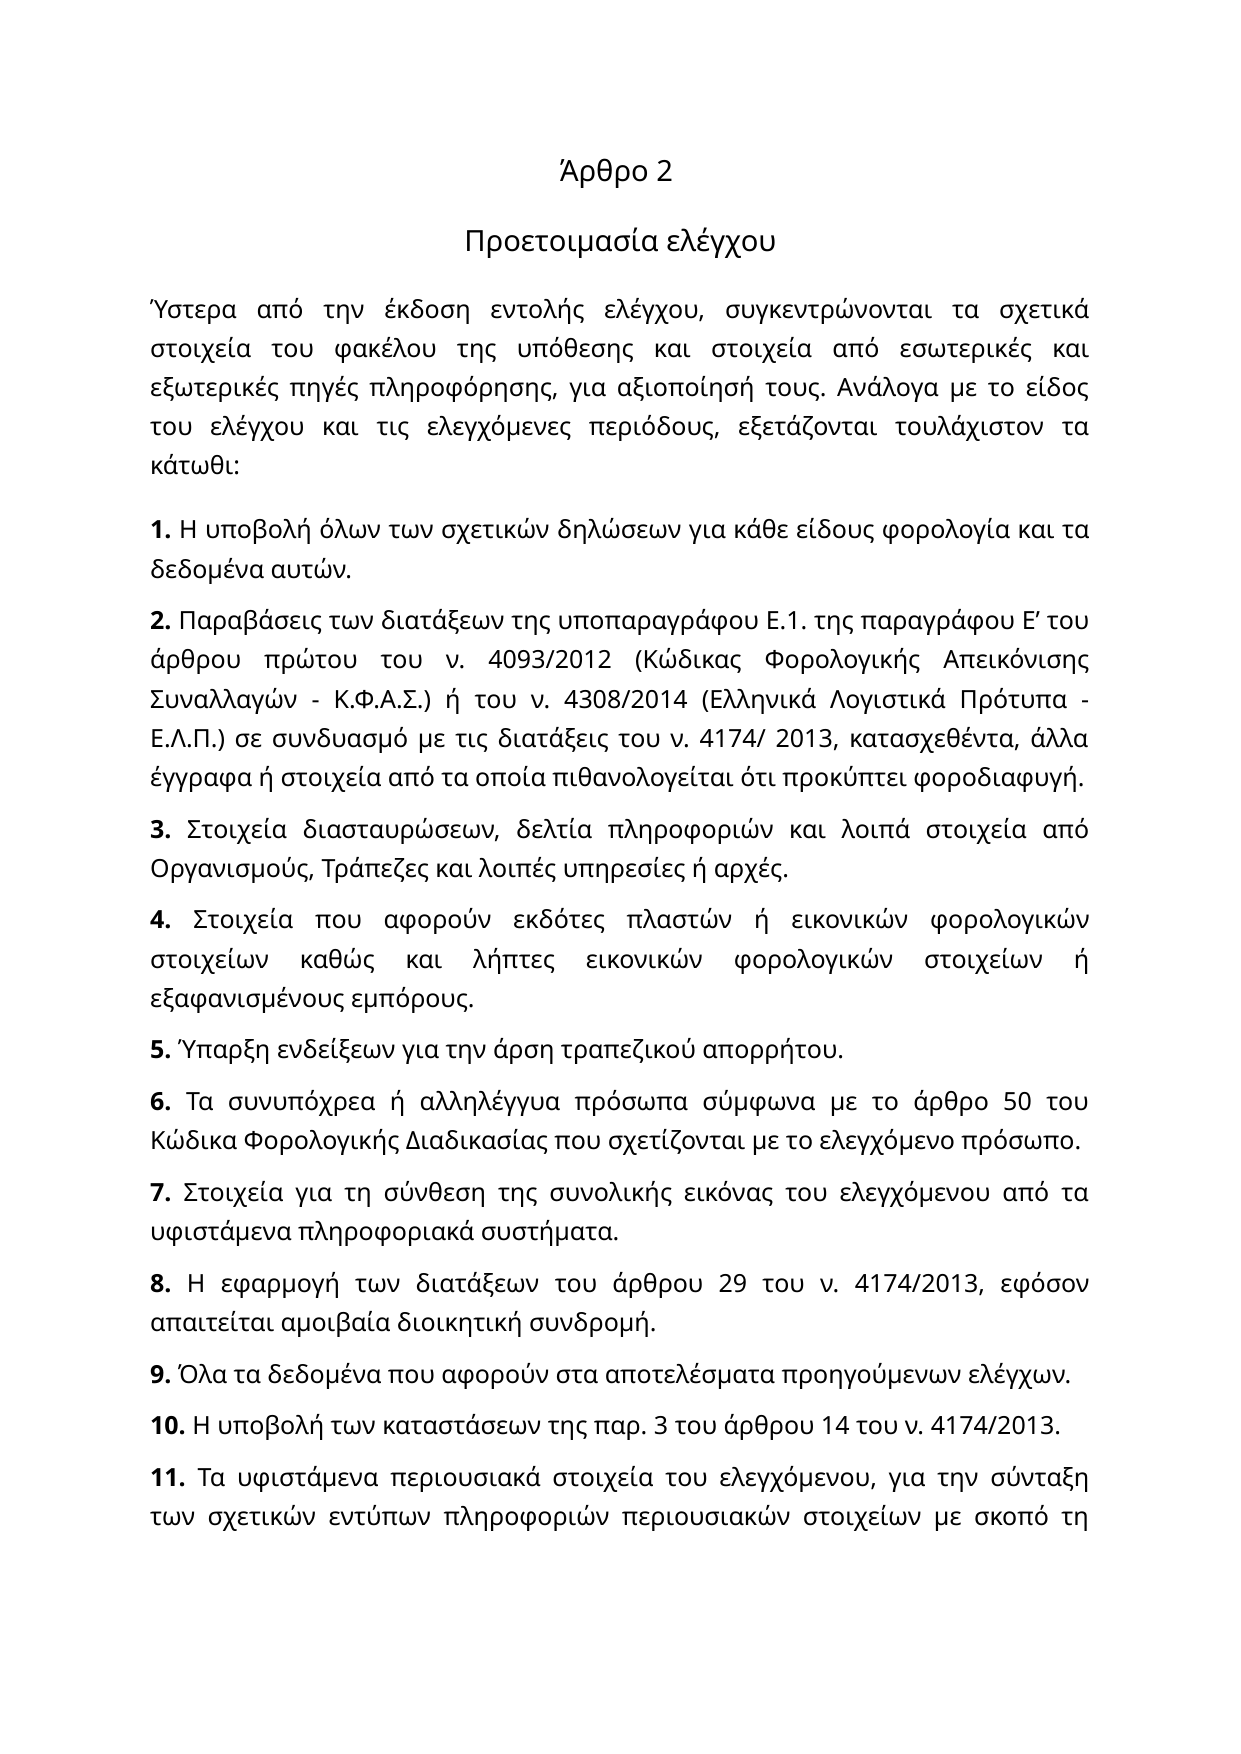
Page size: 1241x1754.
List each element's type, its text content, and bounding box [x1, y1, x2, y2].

subtitle Άρθρο 2 [150, 150, 1090, 190]
text 10. Η υποβολή των καταστάσεων της παρ. 3 του άρθρου 14 του ν. 4174/2013. [150, 1408, 1090, 1442]
text 6. Τα συνυπόχρεα ή αλληλέγγυα πρόσωπα σύμφωνα με το άρθρο 50 του Κώδικα Φορολογικής Διαδικασίας που σχετίζονται με το ελεγχόμενο πρόσωπο. [150, 1084, 1090, 1157]
text 2. Παραβάσεις των διατάξεων της υποπαραγράφου Ε.1. της παραγράφου Ε’ του άρθρου πρώτου του ν. 4093/2012 (Κώδικας Φορολογικής Απεικόνισης Συναλλαγών - Κ.Φ.Α.Σ.) ή του ν. 4308/2014 (Ελληνικά Λογιστικά Πρότυπα - Ε.Λ.Π.) σε συνδυασμό με τις διατάξεις του ν. 4174/ 2013, κατασχεθέντα, άλλα έγγραφα ή στοιχεία από τα οποία πιθανολογείται ότι προκύπτει φοροδιαφυγή. [150, 603, 1090, 794]
text 3. Στοιχεία διασταυρώσεων, δελτία πληροφοριών και λοιπά στοιχεία από Οργανισμούς, Τράπεζες και λοιπές υπηρεσίες ή αρχές. [150, 811, 1090, 884]
text 11. Τα υφιστάμενα περιουσιακά στοιχεία του ελεγχόμενου, για την σύνταξη των σχετικών εντύπων πληροφοριών περιουσιακών στοιχείων με σκοπό τη [150, 1459, 1090, 1533]
text 5. Ύπαρξη ενδείξεων για την άρση τραπεζικού απορρήτου. [150, 1032, 1090, 1066]
text 9. Όλα τα δεδομένα που αφορούν στα αποτελέσματα προηγούμενων ελέγχων. [150, 1356, 1090, 1390]
text 1. Η υποβολή όλων των σχετικών δηλώσεων για κάθε είδους φορολογία και τα δεδομένα αυτών. [150, 512, 1090, 585]
text 8. Η εφαρμογή των διατάξεων του άρθρου 29 του ν. 4174/2013, εφόσον απαιτείται αμοιβαία διοικητική συνδρομή. [150, 1265, 1090, 1339]
subtitle Προετοιμασία ελέγχου [150, 221, 1090, 260]
text 7. Στοιχεία για τη σύνθεση της συνολικής εικόνας του ελεγχόμενου από τα υφιστάμενα πληροφοριακά συστήματα. [150, 1174, 1090, 1248]
text 4. Στοιχεία που αφορούν εκδότες πλαστών ή εικονικών φορολογικών στοιχείων καθώς και λήπτες εικονικών φορολογικών στοιχείων ή εξαφανισμένους εμπόρους. [150, 902, 1090, 1014]
text Ύστερα από την έκδοση εντολής ελέγχου, συγκεντρώνονται τα σχετικά στοιχεία του φακέλου της υπόθεσης και στοιχεία από εσωτερικές και εξωτερικές πηγές πληροφόρησης, για αξιοποίησή τους. Ανάλογα με το είδος του ελέγχου και τις ελεγχόμενες περιόδους, εξετάζονται τουλάχιστον τα κάτωθι: [150, 291, 1090, 482]
